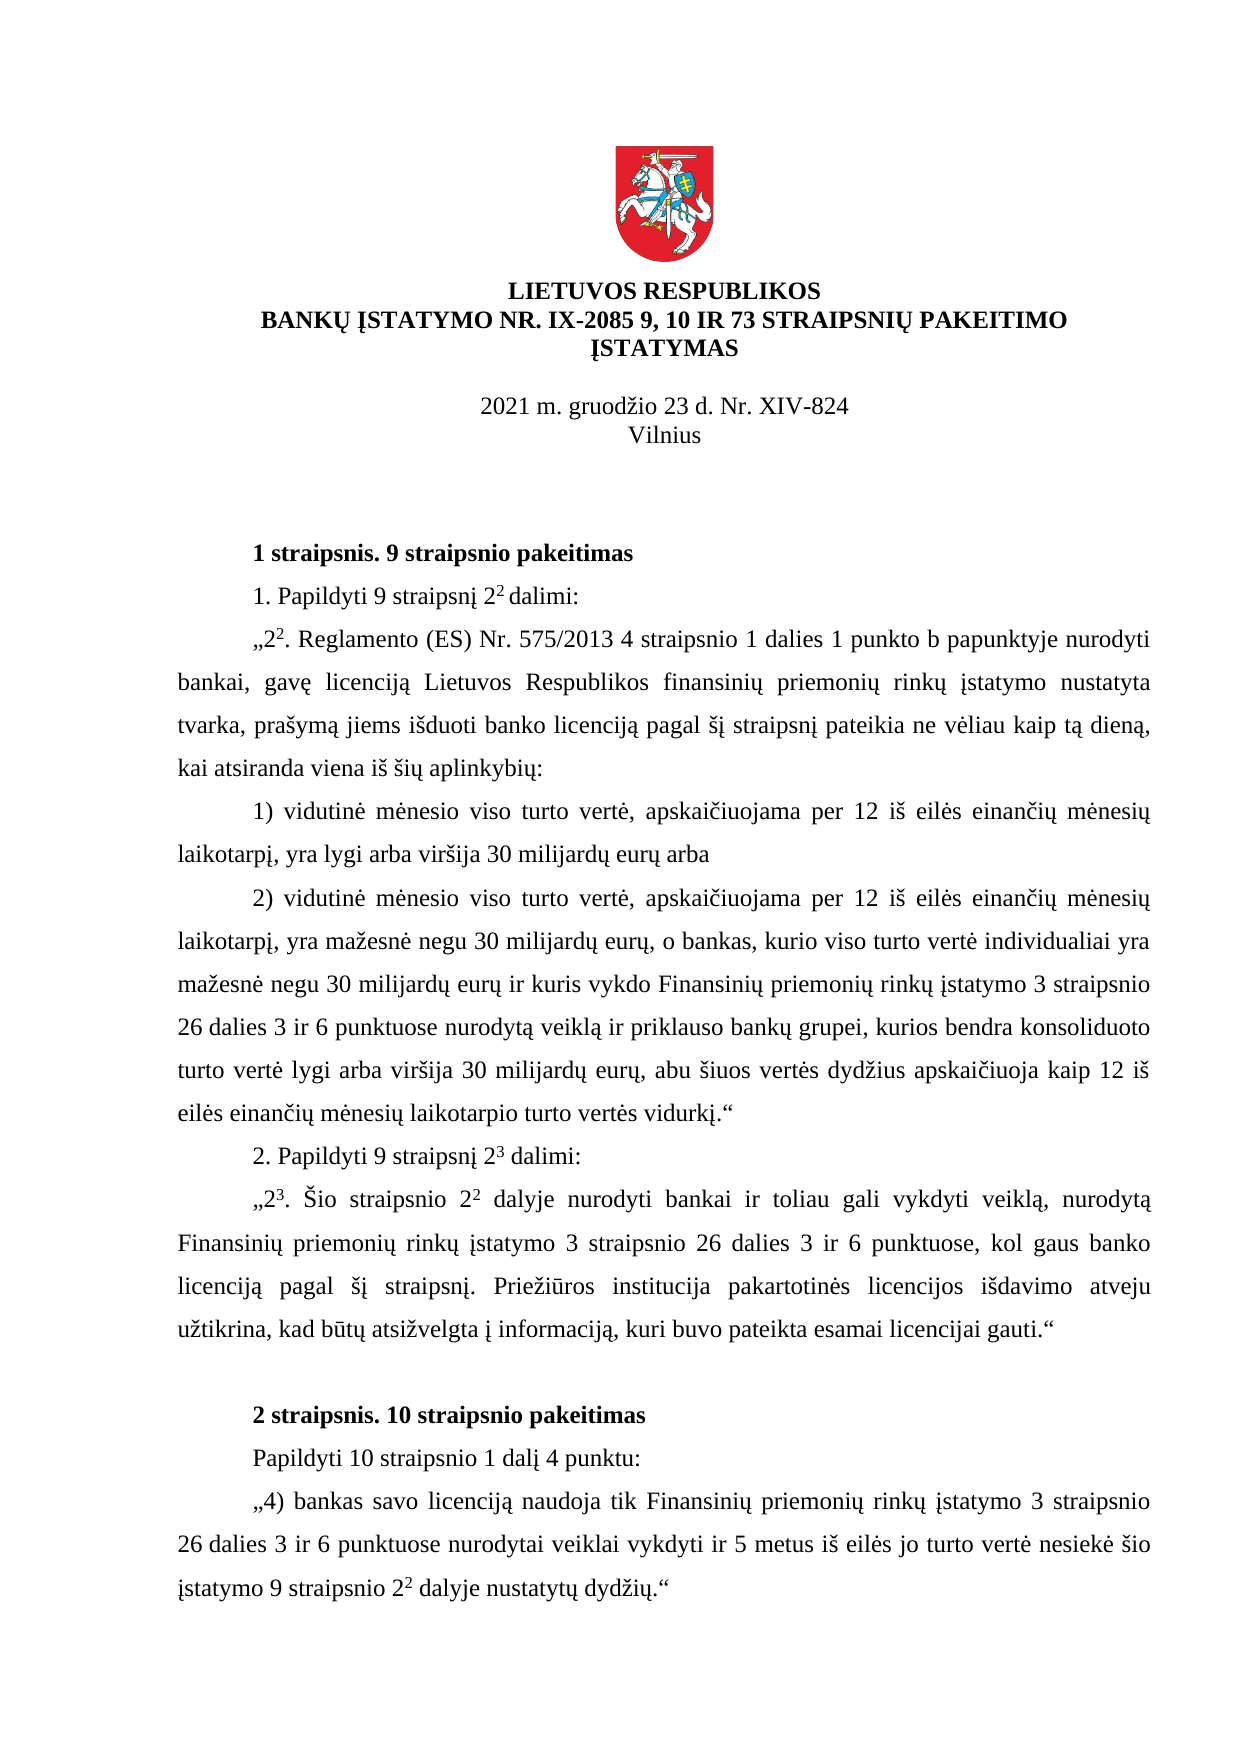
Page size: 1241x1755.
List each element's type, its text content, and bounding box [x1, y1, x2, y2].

text Papildyti 10 straipsnio 1 dalį 4 punktu: [177, 1443, 1152, 1472]
text „4) bankas savo licenciją naudoja tik Finansinių priemonių rinkų įstatymo 3 straipsnio 26 dalies 3 ir 6 punktuose nurodytai veiklai vykdyti ir 5 metus iš eilės jo turto vertė nesiekė šio įstatymo 9 straipsnio 22 dalyje nustatytų dydžių.“ [177, 1486, 1152, 1601]
text LIETUVOS RESPUBLIKOS [177, 276, 1152, 305]
text 2021 m. gruodžio 23 d. Nr. XIV-824 [177, 391, 1152, 420]
text 1) vidutinė mėnesio viso turto vertė, apskaičiuojama per 12 iš eilės einančių mėnesių laikotarpį, yra lygi arba viršija 30 milijardų eurų arba [177, 796, 1152, 868]
text „23. Šio straipsnio 22 dalyje nurodyti bankai ir toliau gali vykdyti veiklą, nurodytą Finansinių priemonių rinkų įstatymo 3 straipsnio 26 dalies 3 ir 6 punktuose, kol gaus banko licenciją pagal šį straipsnį. Priežiūros institucija pakartotinės licencijos išdavimo atveju užtikrina, kad būtų atsižvelgta į informaciją, kuri buvo pateikta esamai licencijai gauti.“ [177, 1184, 1152, 1343]
text BANKŲ ĮSTATYMO NR. IX-2085 9, 10 IR 73 STRAIPSNIŲ PAKEITIMO [177, 305, 1152, 333]
text 2 straipsnis. 10 straipsnio pakeitimas [177, 1400, 1152, 1429]
text 1. Papildyti 9 straipsnį 22 dalimi: [177, 581, 1152, 609]
text 2. Papildyti 9 straipsnį 23 dalimi: [177, 1141, 1152, 1170]
text 2) vidutinė mėnesio viso turto vertė, apskaičiuojama per 12 iš eilės einančių mėnesių laikotarpį, yra mažesnė negu 30 milijardų eurų, o bankas, kurio viso turto vertė individualiai yra mažesnė negu 30 milijardų eurų ir kuris vykdo Finansinių priemonių rinkų įstatymo 3 straipsnio 26 dalies 3 ir 6 punktuose nurodytą veiklą ir priklauso bankų grupei, kurios bendra konsoliduoto turto vertė lygi arba viršija 30 milijardų eurų, abu šiuos vertės dydžius apskaičiuoja kaip 12 iš eilės einančių mėnesių laikotarpio turto vertės vidurkį.“ [177, 883, 1152, 1127]
text „22. Reglamento (ES) Nr. 575/2013 4 straipsnio 1 dalies 1 punkto b papunktyje nurodyti bankai, gavę licenciją Lietuvos Respublikos finansinių priemonių rinkų įstatymo nustatyta tvarka, prašymą jiems išduoti banko licenciją pagal šį straipsnį pateikia ne vėliau kaip tą dieną, kai atsiranda viena iš šių aplinkybių: [177, 624, 1152, 782]
text 1 straipsnis. 9 straipsnio pakeitimas [177, 538, 1152, 566]
text Vilnius [177, 420, 1152, 448]
text ĮSTATYMAS [177, 333, 1152, 362]
